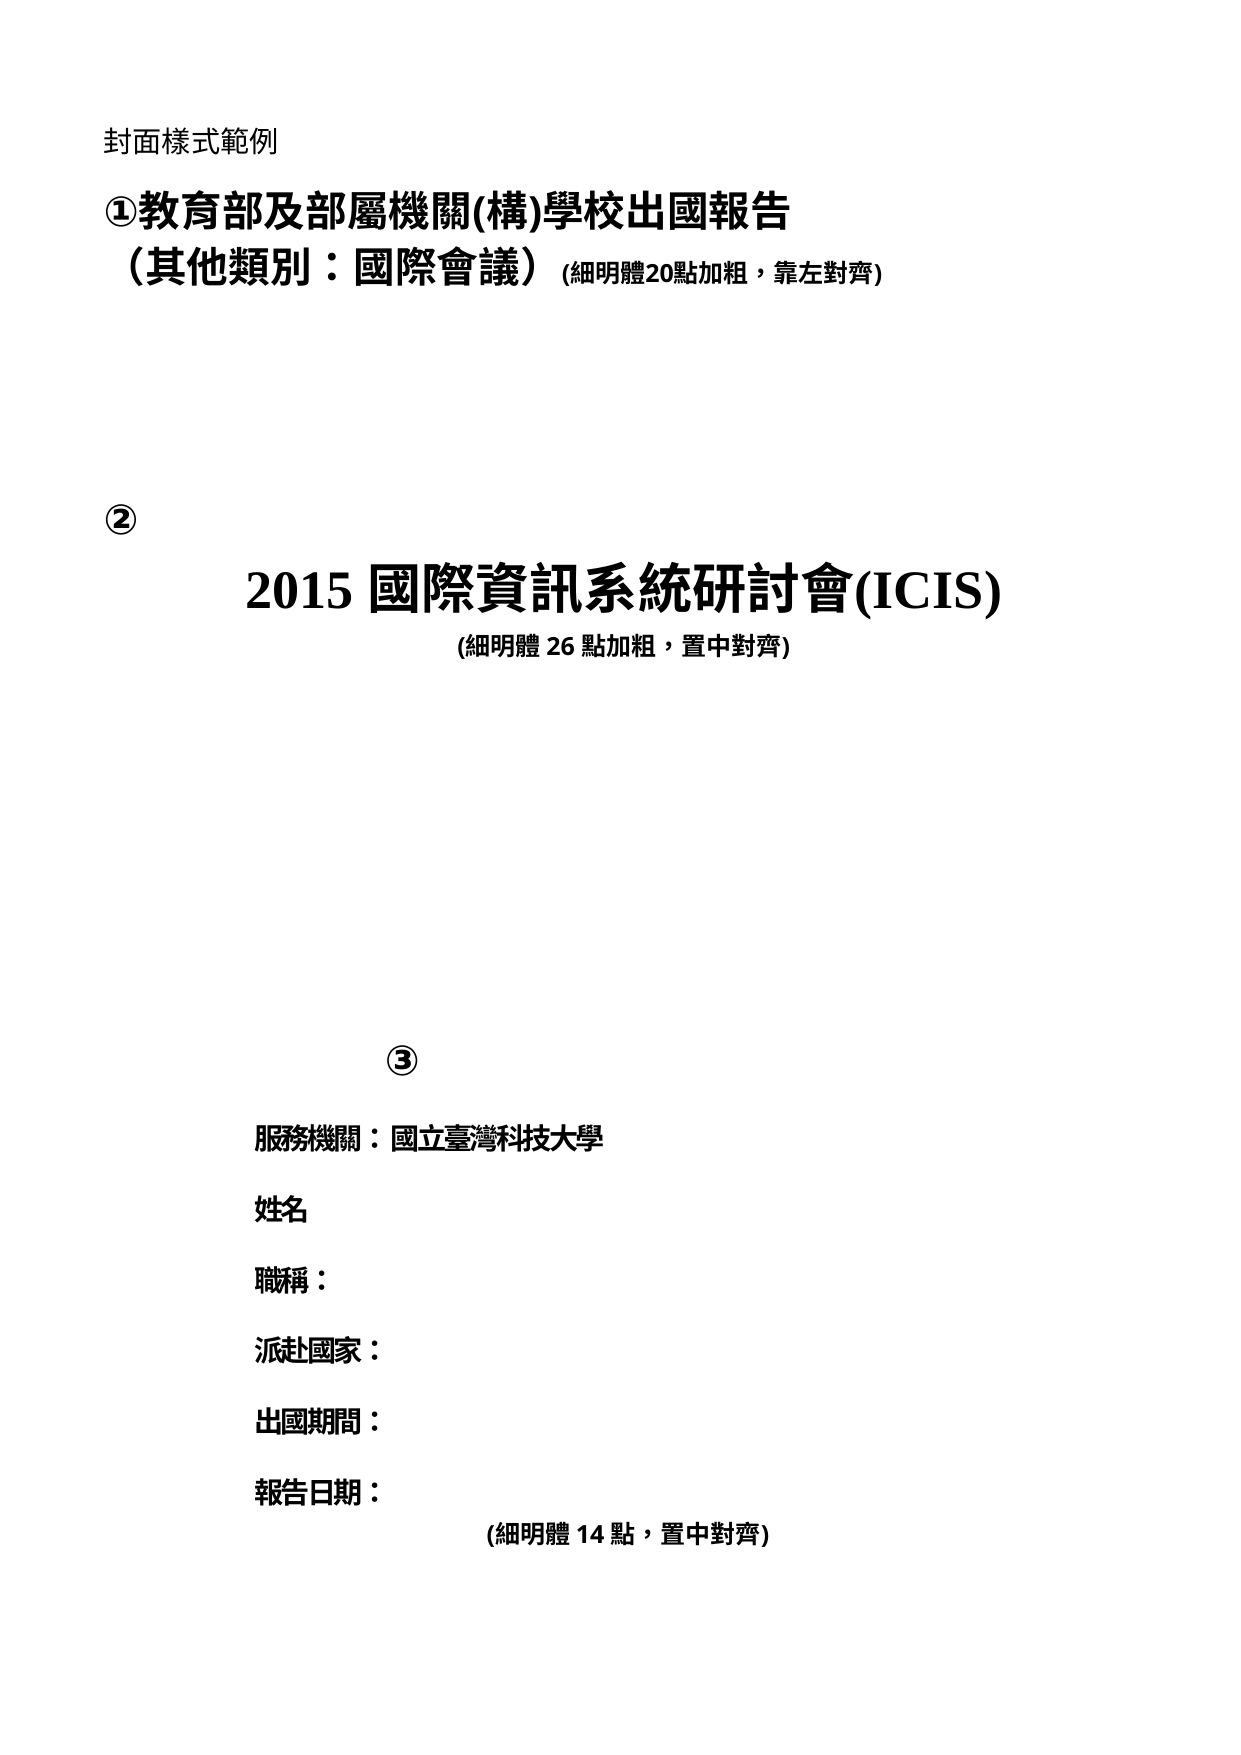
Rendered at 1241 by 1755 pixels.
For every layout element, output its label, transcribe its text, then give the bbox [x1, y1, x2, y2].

text 封面樣式範例 [103, 119, 1163, 161]
text 姓名 [254, 1187, 691, 1229]
text 報告日期： [254, 1469, 691, 1512]
text (細明體 26 點加粗，置中對齊) [243, 626, 1004, 663]
text （其他類別：國際會議）(細明體20點加粗，靠左對齊) [103, 241, 1163, 292]
text 服務機關： 國立臺灣科技大學 [254, 1116, 691, 1158]
text ③ [384, 1031, 1163, 1087]
text 出國期間： [254, 1399, 691, 1441]
text (細明體 14 點，置中對齊) [486, 1514, 1163, 1550]
subtitle ①教育部及部屬機關(構)學校出國報告 [103, 171, 1163, 241]
subtitle ② [103, 474, 1163, 549]
text 2015 國際資訊系統研討會(ICIS) [243, 549, 1004, 624]
text 職稱： [254, 1257, 691, 1299]
text 派赴國家： [254, 1328, 691, 1370]
